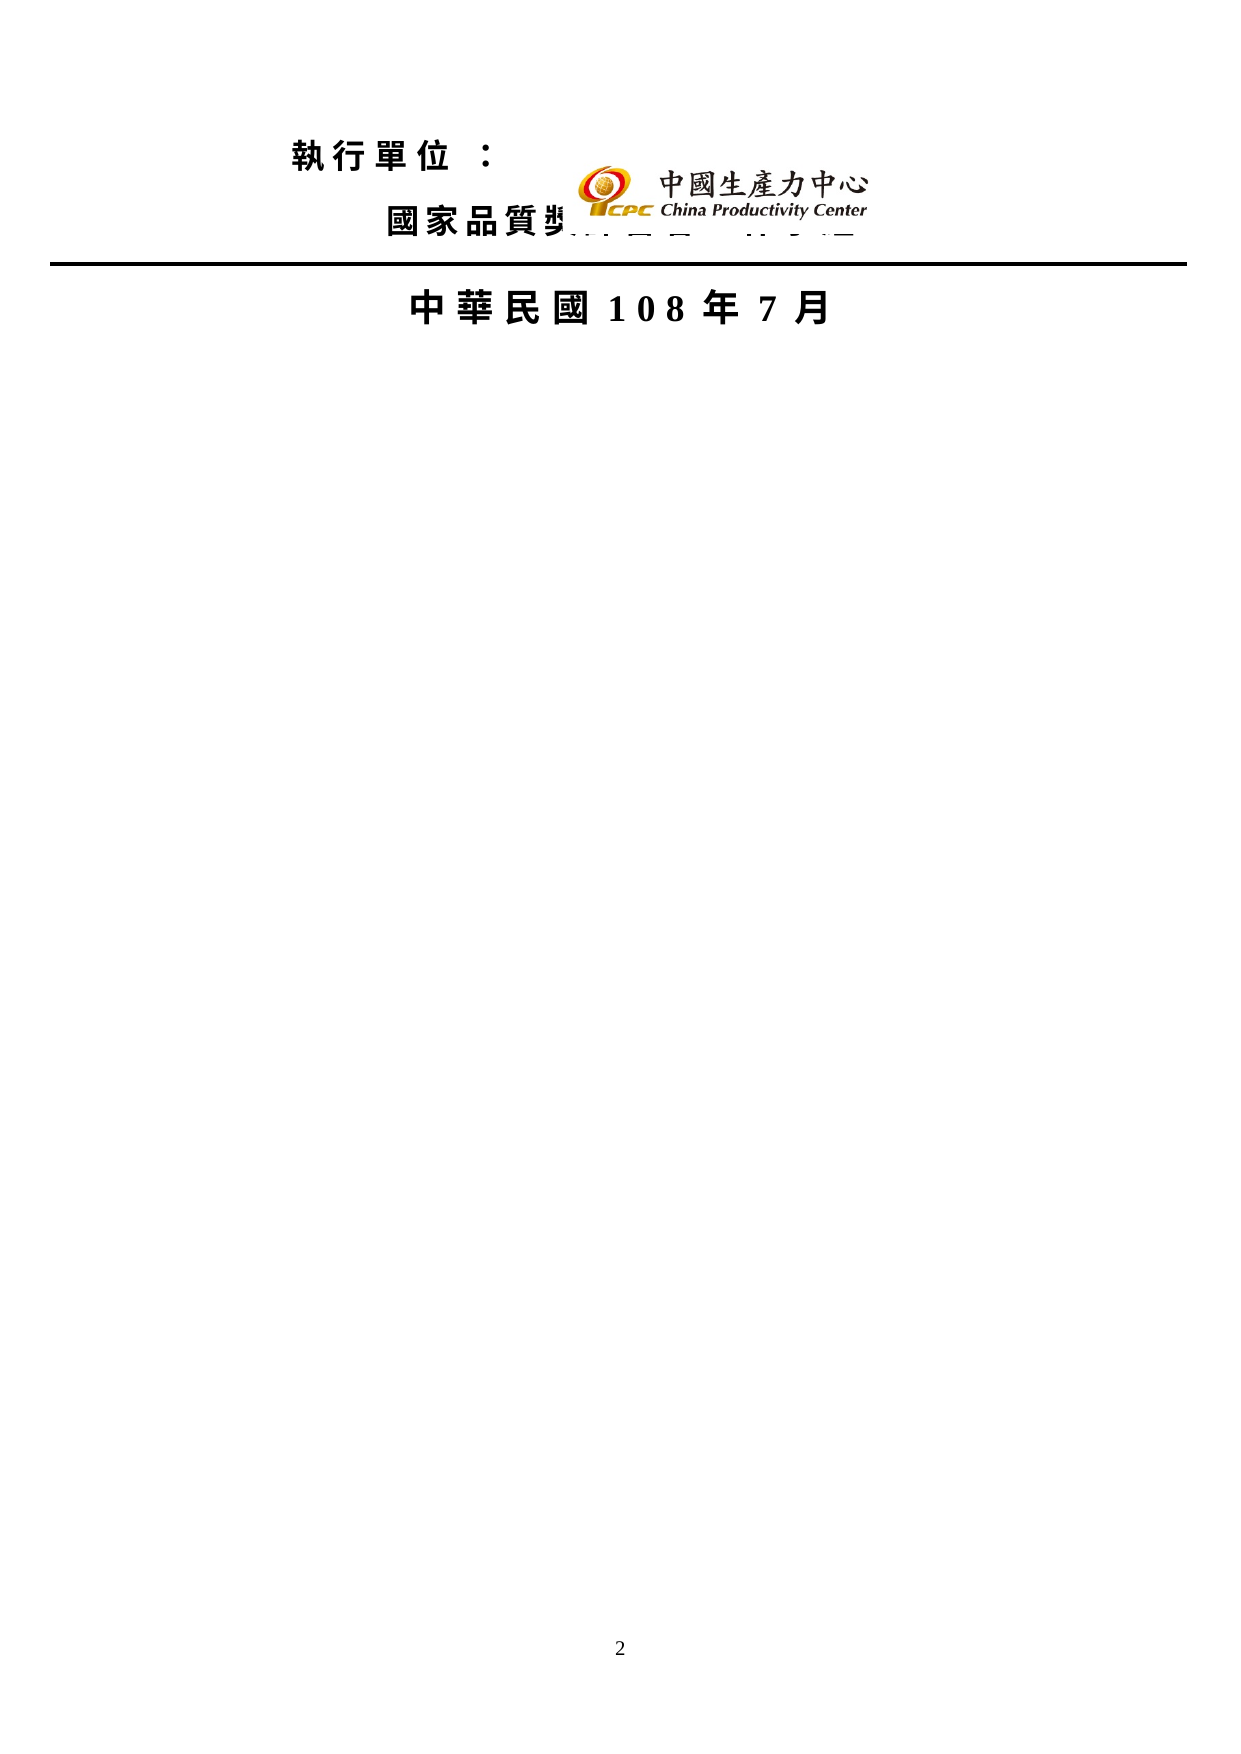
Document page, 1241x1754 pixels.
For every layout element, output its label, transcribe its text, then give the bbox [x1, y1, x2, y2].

text 國家品質獎評審會工作小組 [89, 193, 1151, 243]
text 執行單位： [287, 112, 1151, 175]
text 中華民國108年7月 [89, 281, 1151, 331]
